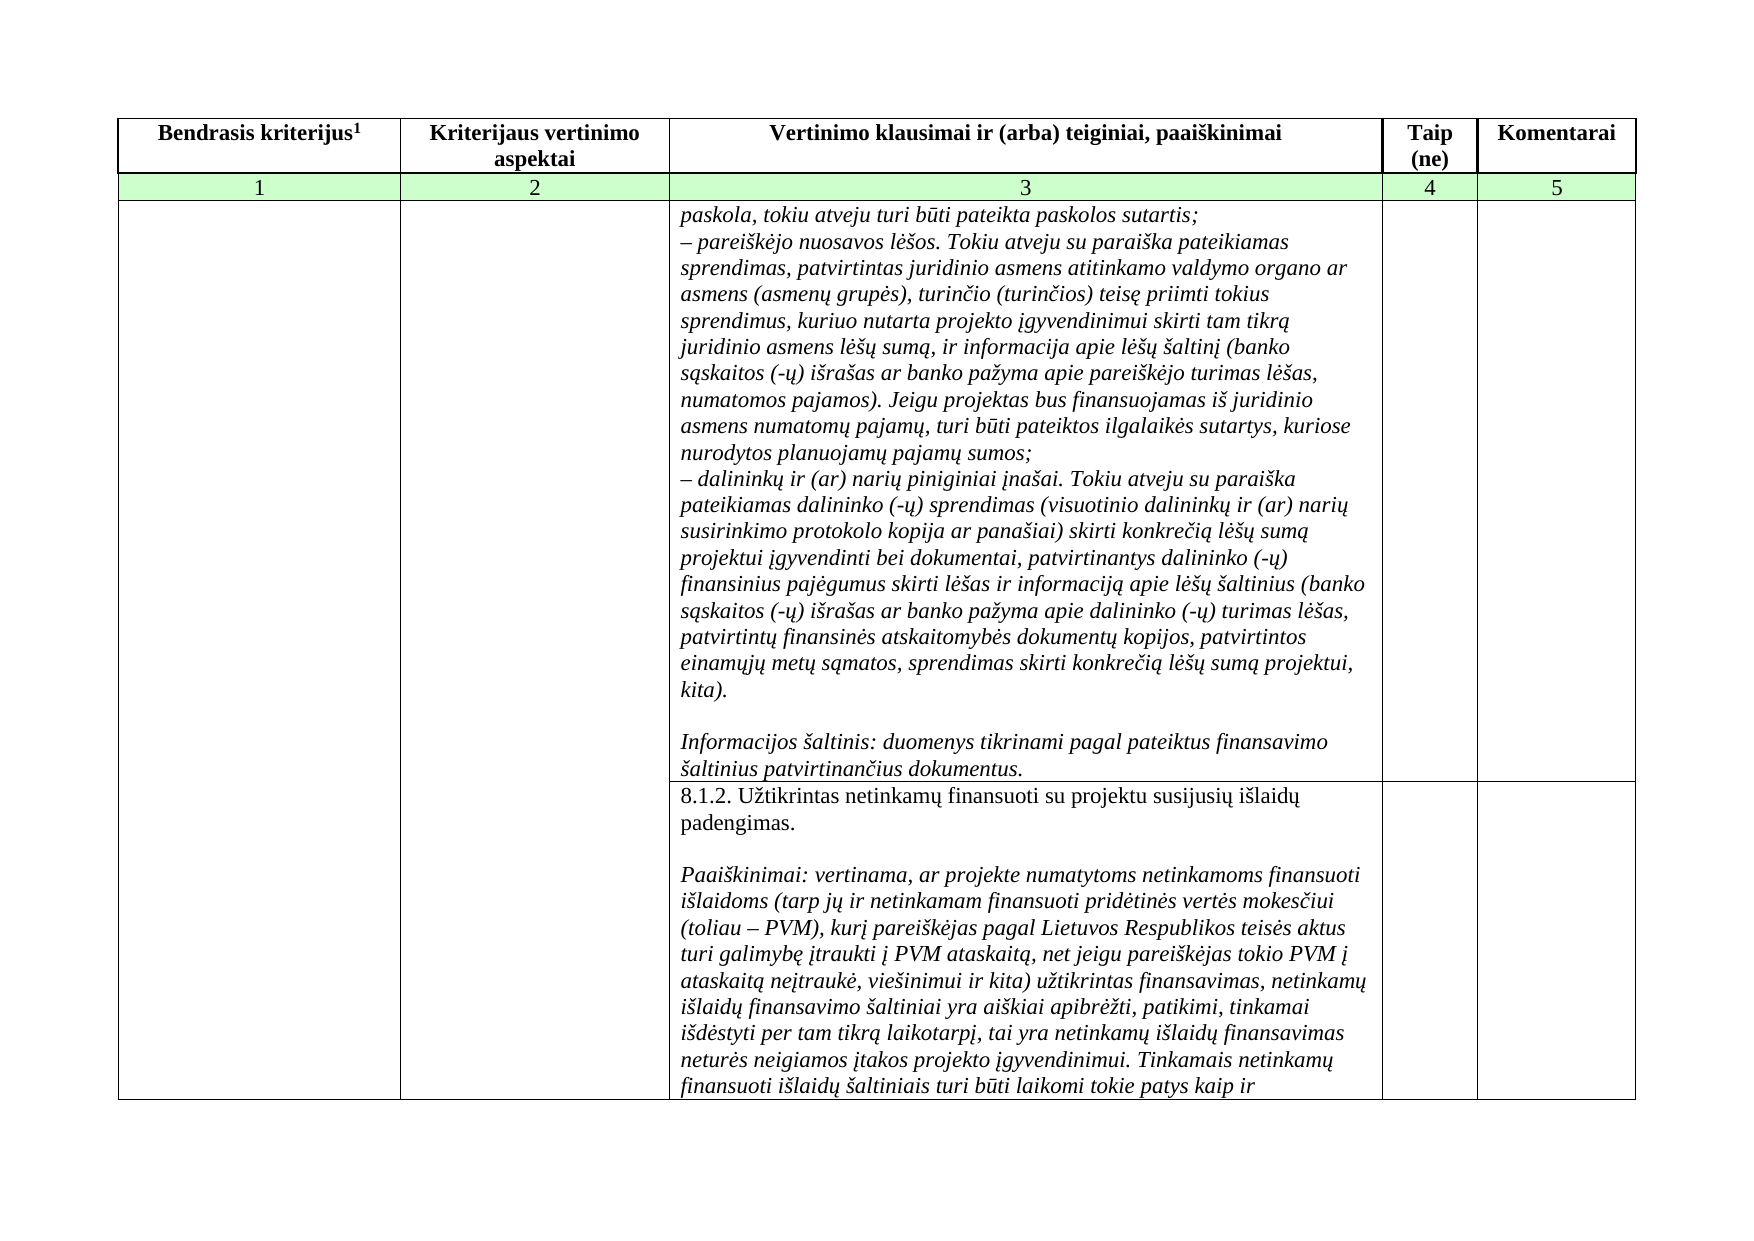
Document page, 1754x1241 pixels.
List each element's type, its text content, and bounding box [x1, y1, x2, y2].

table_cell 2 [401, 174, 669, 200]
table_cell [119, 201, 400, 1098]
table_cell 3 [670, 174, 1382, 200]
table_cell [1478, 201, 1635, 781]
table_cell [1478, 782, 1635, 1098]
table_header Vertinimo klausimai ir (arba) teiginiai, paaiškinimai [670, 119, 1381, 172]
table_cell paskola, tokiu atveju turi būti pateikta paskolos sutartis; – pareiškėjo nuosavos lėšos. Tokiu atveju su paraiška pateikiamas sprendimas, patvirtintas juridinio asmens atitinkamo valdymo organo ar asmens (asmenų grupės), turinčio (turinčios) teisę priimti tokius sprendimus, kuriuo nutarta projekto įgyvendinimui skirti tam tikrą juridinio asmens lėšų sumą, ir informacija apie lėšų šaltinį (banko sąskaitos (-ų) išrašas ar banko pažyma apie pareiškėjo turimas lėšas, numatomos pajamos). Jeigu projektas bus finansuojamas iš juridinio asmens numatomų pajamų, turi būti pateiktos ilgalaikės sutartys, kuriose nurodytos planuojamų pajamų sumos; – dalininkų ir (ar) narių piniginiai įnašai. Tokiu atveju su paraiška pateikiamas dalininko (-ų) sprendimas (visuotinio dalininkų ir (ar) narių susirinkimo protokolo kopija ar panašiai) skirti konkrečią lėšų sumą projektui įgyvendinti bei dokumentai, patvirtinantys dalininko (-ų) finansinius pajėgumus skirti lėšas ir informaciją apie lėšų šaltinius (banko sąskaitos (-ų) išrašas ar banko pažyma apie dalininko (-ų) turimas lėšas, patvirtintų finansinės atskaitomybės dokumentų kopijos, patvirtintos einamųjų metų sąmatos, sprendimas skirti konkrečią lėšų sumą projektui, kita). Informacijos šaltinis: duomenys tikrinami pagal pateiktus finansavimo šaltinius patvirtinančius dokumentus. [670, 201, 1382, 781]
table_cell [1383, 201, 1477, 781]
table_cell [401, 201, 669, 1098]
table_cell 8.1.2. Užtikrintas netinkamų finansuoti su projektu susijusių išlaidų padengimas. Paaiškinimai: vertinama, ar projekte numatytoms netinkamoms finansuoti išlaidoms (tarp jų ir netinkamam finansuoti pridėtinės vertės mokesčiui (toliau – PVM), kurį pareiškėjas pagal Lietuvos Respublikos teisės aktus turi galimybę įtraukti į PVM ataskaitą, net jeigu pareiškėjas tokio PVM į ataskaitą neįtraukė, viešinimui ir kita) užtikrintas finansavimas, netinkamų išlaidų finansavimo šaltiniai yra aiškiai apibrėžti, patikimi, tinkamai išdėstyti per tam tikrą laikotarpį, tai yra netinkamų išlaidų finansavimas neturės neigiamos įtakos projekto įgyvendinimui. Tinkamais netinkamų finansuoti išlaidų šaltiniais turi būti laikomi tokie patys kaip ir [670, 782, 1382, 1098]
table_cell 4 [1383, 174, 1477, 200]
table_header Taip (ne) [1384, 119, 1476, 172]
table_cell [1383, 782, 1477, 1098]
table_cell 1 [119, 174, 400, 200]
table_cell 5 [1478, 174, 1635, 200]
table_header Bendrasis kriterijus1 [119, 119, 400, 172]
table_header Komentarai [1479, 119, 1635, 172]
table_header Kriterijaus vertinimo aspektai [401, 119, 669, 172]
